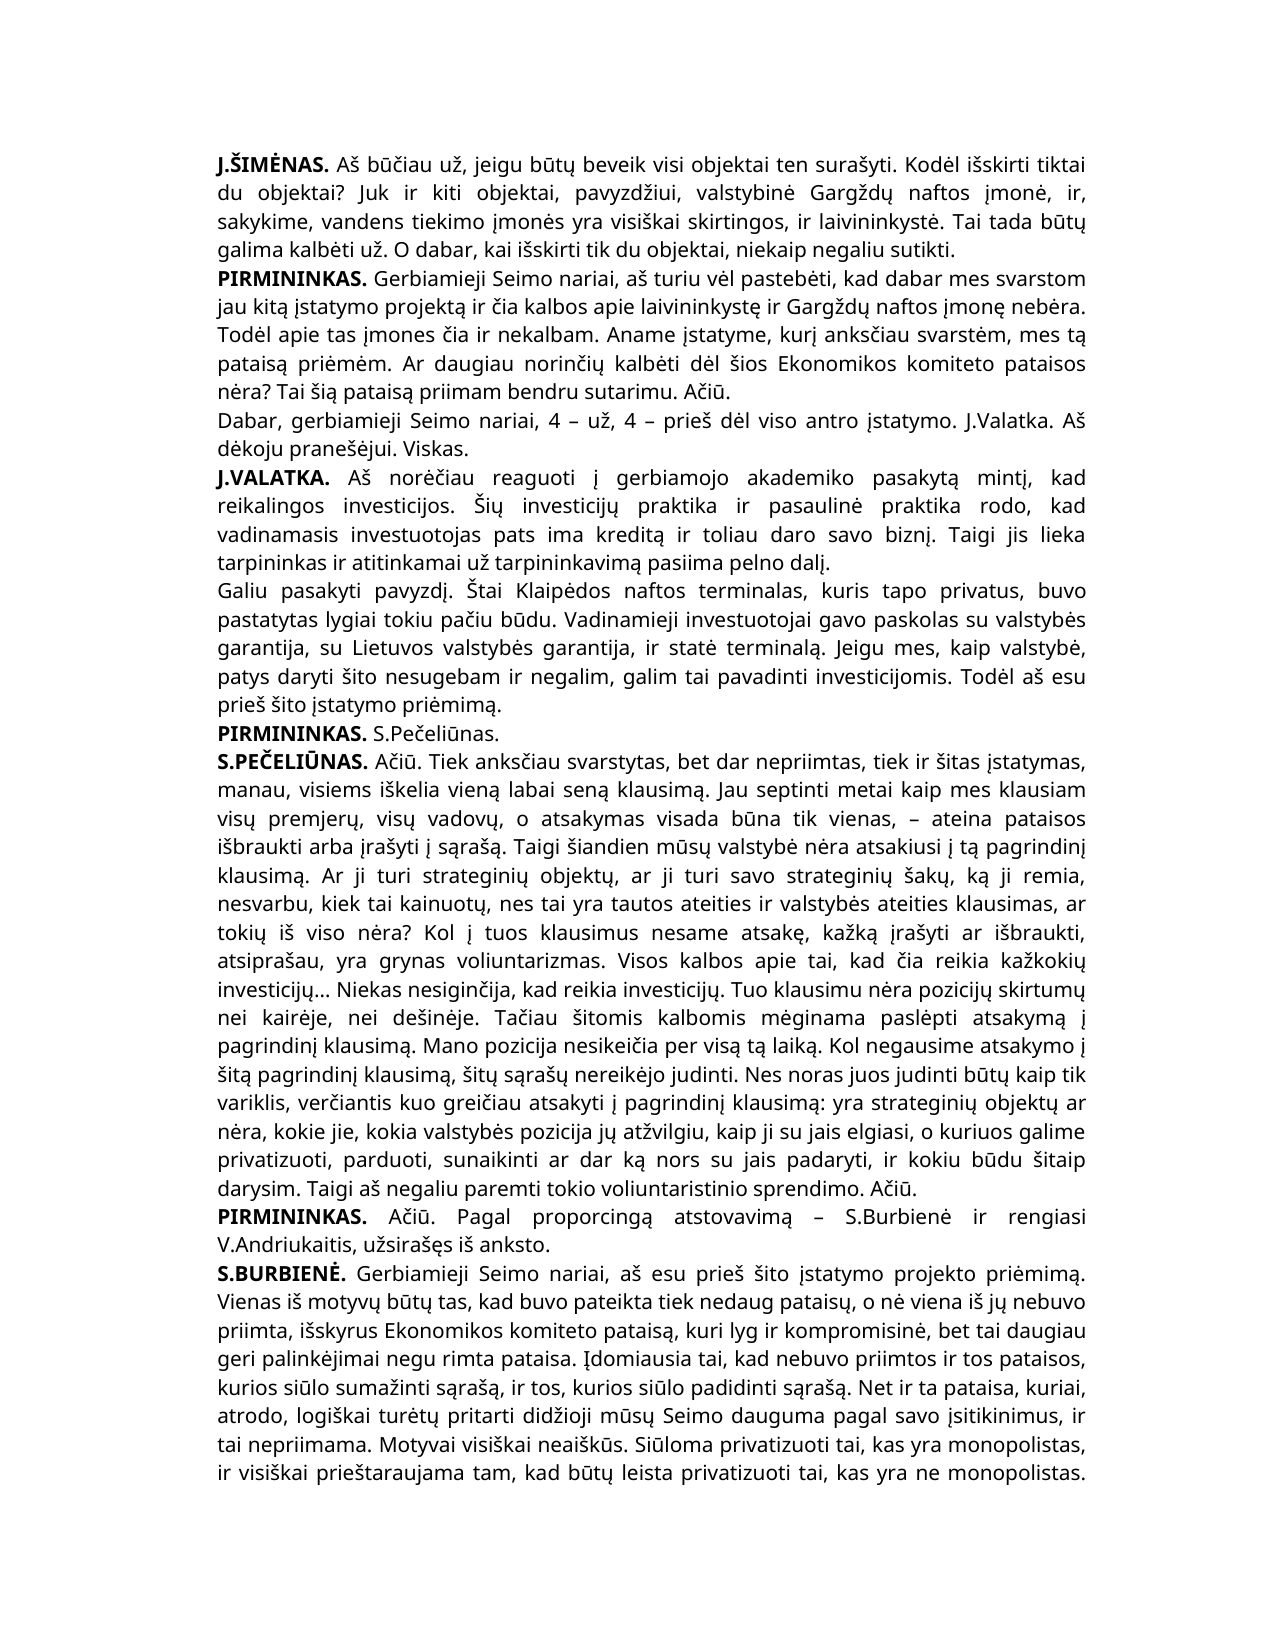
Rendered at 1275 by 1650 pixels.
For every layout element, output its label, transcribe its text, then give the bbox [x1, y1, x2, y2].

text J.ŠIMĖNAS. Aš būčiau už, jeigu būtų beveik visi objektai ten surašyti. Kodėl išskirti tiktai du objektai? Juk ir kiti objektai, pavyzdžiui, valstybinė Gargždų naftos įmonė, ir, sakykime, vandens tiekimo įmonės yra visiškai skirtingos, ir laivininkystė. Tai tada būtų galima kalbėti už. O dabar, kai išskirti tik du objektai, niekaip negaliu sutikti. [217, 150, 1087, 264]
text PIRMININKAS. S.Pečeliūnas. [217, 719, 1087, 747]
text PIRMININKAS. Ačiū. Pagal proporcingą atstovavimą – S.Burbienė ir rengiasi V.Andriukaitis, užsirašęs iš anksto. [217, 1202, 1087, 1259]
text S.BURBIENĖ. Gerbiamieji Seimo nariai, aš esu prieš šito įstatymo projekto priėmimą. Vienas iš motyvų būtų tas, kad buvo pateikta tiek nedaug pataisų, o nė viena iš jų nebuvo priimta, išskyrus Ekonomikos komiteto pataisą, kuri lyg ir kompromisinė, bet tai daugiau geri palinkėjimai negu rimta pataisa. Įdomiausia tai, kad nebuvo priimtos ir tos pataisos, kurios siūlo sumažinti sąrašą, ir tos, kurios siūlo padidinti sąrašą. Net ir ta pataisa, kuriai, atrodo, logiškai turėtų pritarti didžioji mūsų Seimo dauguma pagal savo įsitikinimus, ir tai nepriimama. Motyvai visiškai neaiškūs. Siūloma privatizuoti tai, kas yra monopolistas, ir visiškai prieštaraujama tam, kad būtų leista privatizuoti tai, kas yra ne monopolistas. [217, 1259, 1087, 1487]
text Dabar, gerbiamieji Seimo nariai, 4 – už, 4 – prieš dėl viso antro įstatymo. J.Valatka. Aš dėkoju pranešėjui. Viskas. [217, 406, 1087, 463]
text S.PEČELIŪNAS. Ačiū. Tiek anksčiau svarstytas, bet dar nepriimtas, tiek ir šitas įstatymas, manau, visiems iškelia vieną labai seną klausimą. Jau septinti metai kaip mes klausiam visų premjerų, visų vadovų, o atsakymas visada būna tik vienas, – ateina pataisos išbraukti arba įrašyti į sąrašą. Taigi šiandien mūsų valstybė nėra atsakiusi į tą pagrindinį klausimą. Ar ji turi strateginių objektų, ar ji turi savo strateginių šakų, ką ji remia, nesvarbu, kiek tai kainuotų, nes tai yra tautos ateities ir valstybės ateities klausimas, ar tokių iš viso nėra? Kol į tuos klausimus nesame atsakę, kažką įrašyti ar išbraukti, atsiprašau, yra grynas voliuntarizmas. Visos kalbos apie tai, kad čia reikia kažkokių investicijų… Niekas nesiginčija, kad reikia investicijų. Tuo klausimu nėra pozicijų skirtumų nei kairėje, nei dešinėje. Tačiau šitomis kalbomis mėginama paslėpti atsakymą į pagrindinį klausimą. Mano pozicija nesikeičia per visą tą laiką. Kol negausime atsakymo į šitą pagrindinį klausimą, šitų sąrašų nereikėjo judinti. Nes noras juos judinti būtų kaip tik variklis, verčiantis kuo greičiau atsakyti į pagrindinį klausimą: yra strateginių objektų ar nėra, kokie jie, kokia valstybės pozicija jų atžvilgiu, kaip ji su jais elgiasi, o kuriuos galime privatizuoti, parduoti, sunaikinti ar dar ką nors su jais padaryti, ir kokiu būdu šitaip darysim. Taigi aš negaliu paremti tokio voliuntaristinio sprendimo. Ačiū. [217, 747, 1087, 1202]
text J.VALATKA. Aš norėčiau reaguoti į gerbiamojo akademiko pasakytą mintį, kad reikalingos investicijos. Šių investicijų praktika ir pasaulinė praktika rodo, kad vadinamasis investuotojas pats ima kreditą ir toliau daro savo biznį. Taigi jis lieka tarpininkas ir atitinkamai už tarpininkavimą pasiima pelno dalį. [217, 463, 1087, 577]
text Galiu pasakyti pavyzdį. Štai Klaipėdos naftos terminalas, kuris tapo privatus, buvo pastatytas lygiai tokiu pačiu būdu. Vadinamieji investuotojai gavo paskolas su valstybės garantija, su Lietuvos valstybės garantija, ir statė terminalą. Jeigu mes, kaip valstybė, patys daryti šito nesugebam ir negalim, galim tai pavadinti investicijomis. Todėl aš esu prieš šito įstatymo priėmimą. [217, 577, 1087, 719]
text PIRMININKAS. Gerbiamieji Seimo nariai, aš turiu vėl pastebėti, kad dabar mes svarstom jau kitą įstatymo projektą ir čia kalbos apie laivininkystę ir Gargždų naftos įmonę nebėra. Todėl apie tas įmones čia ir nekalbam. Aname įstatyme, kurį anksčiau svarstėm, mes tą pataisą priėmėm. Ar daugiau norinčių kalbėti dėl šios Ekonomikos komiteto pataisos nėra? Tai šią pataisą priimam bendru sutarimu. Ačiū. [217, 264, 1087, 406]
